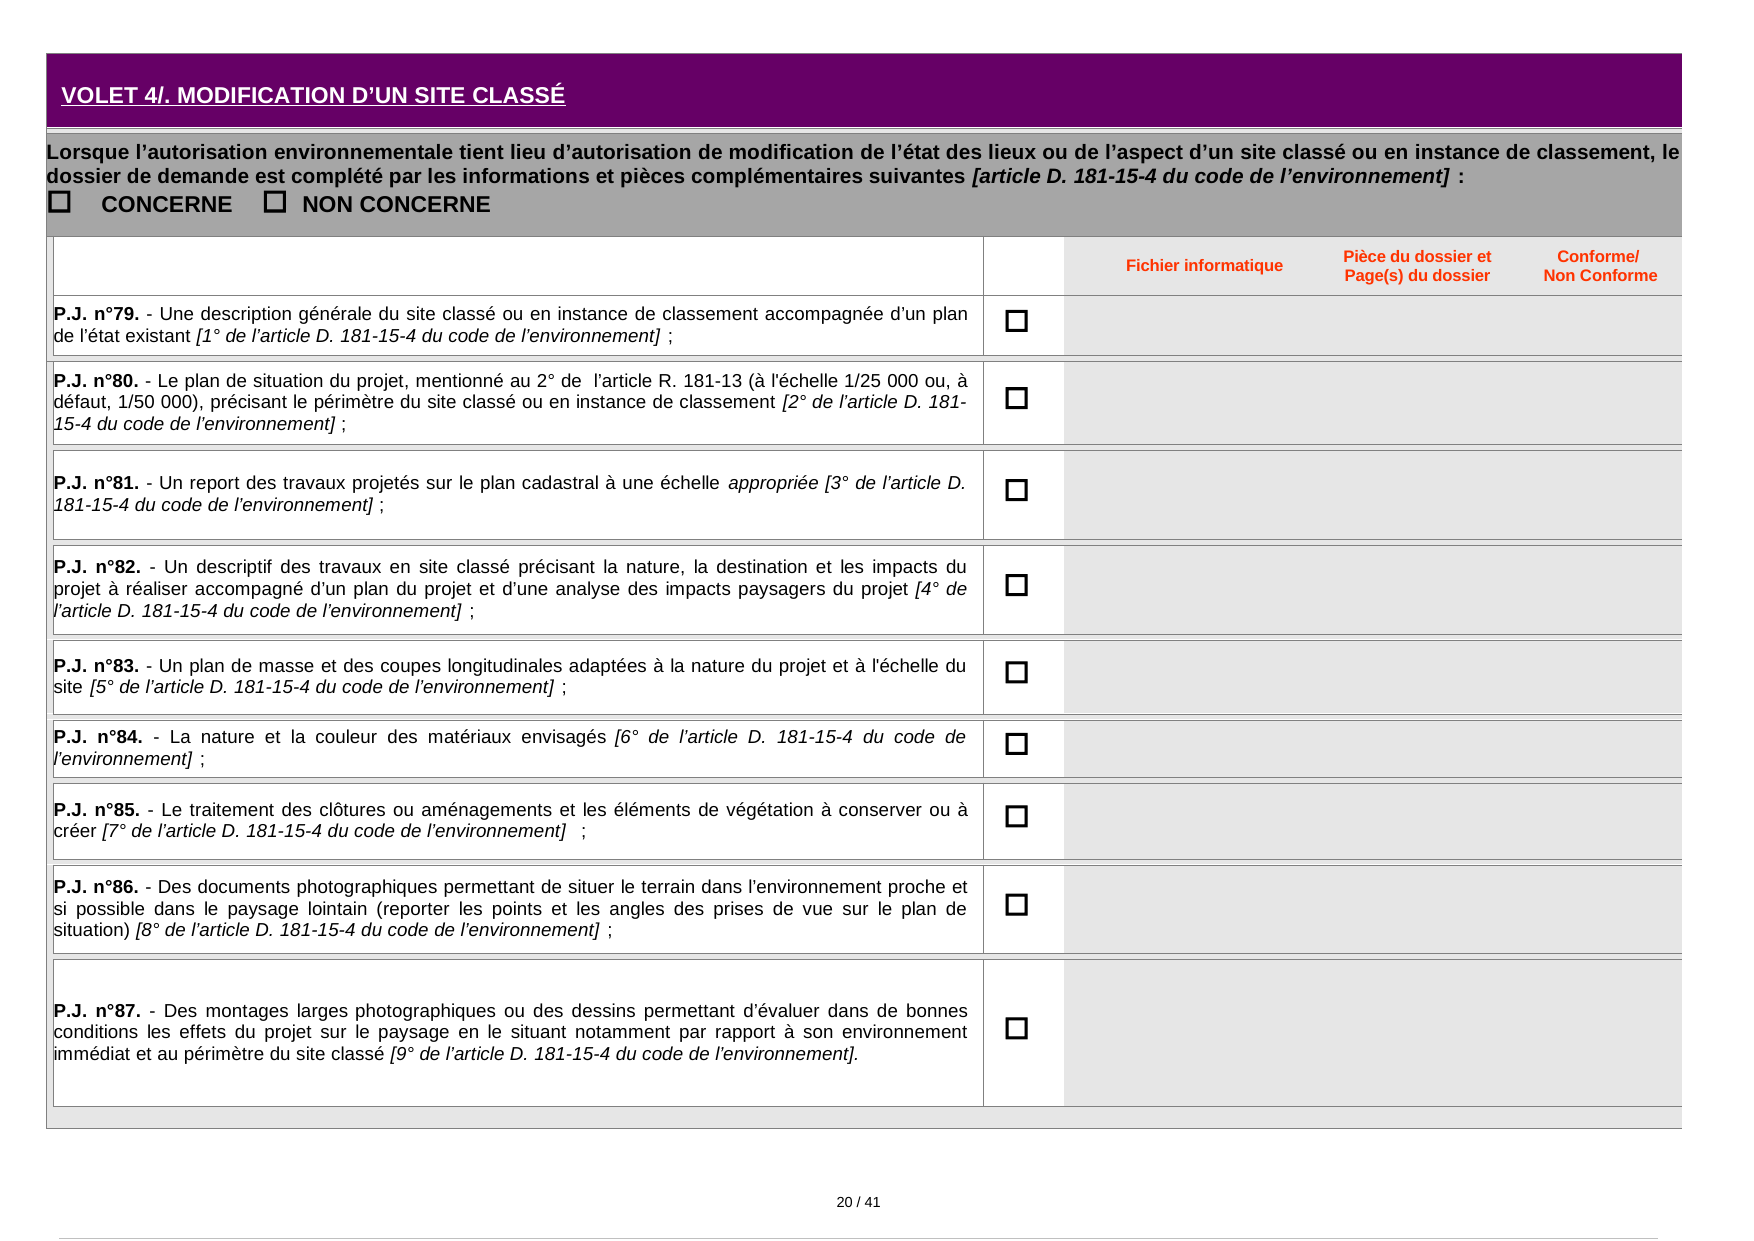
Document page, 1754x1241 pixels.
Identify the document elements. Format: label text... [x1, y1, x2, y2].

table_cell [1316, 715, 1510, 719]
table_cell [1080, 296, 1316, 355]
table_cell P.J. n°79. - Une description générale du site classé ou en instance de classement accompagnée d’un plan de l’état existant [1° de l’article D. 181-15-4 du code de l’environnement] ; [54, 296, 983, 355]
table_cell [47, 444, 1064, 450]
table_cell [1510, 778, 1682, 783]
table_cell [1316, 635, 1510, 639]
table_cell [1510, 451, 1682, 539]
table_cell  [984, 451, 1064, 539]
table_cell [1080, 362, 1316, 444]
table_cell [1064, 129, 1080, 133]
table_cell [1080, 715, 1316, 719]
table_cell [47, 634, 1064, 639]
table_cell [47, 450, 53, 539]
table_cell [1510, 356, 1682, 361]
table_cell [1080, 784, 1316, 859]
table_cell [1064, 362, 1080, 444]
table_cell P.J. n°87. - Des montages larges photographiques ou des dessins permettant d’évaluer dans de bonnes conditions les effets du projet sur le paysage en le situant notamment par rapport à son environnement immédiat et au périmètre du site classé [9° de l’article D. 181-15-4 du code de l’environnement]. [54, 960, 983, 1106]
table_cell [1510, 715, 1682, 719]
table_cell [47, 777, 1064, 783]
table_cell [1064, 860, 1080, 864]
table_cell [1316, 356, 1510, 361]
table_cell  [984, 866, 1064, 953]
table_cell [47, 959, 53, 1106]
table_cell  [984, 960, 1064, 1106]
table_cell [1080, 778, 1316, 783]
table_cell [1080, 960, 1316, 1106]
table_cell  [984, 546, 1064, 634]
table_cell Conforme/ Non Conforme [1510, 237, 1682, 295]
table_cell [47, 362, 53, 444]
table_cell [1510, 1107, 1682, 1128]
table_cell [47, 1106, 1064, 1128]
table_cell Pièce du dossier et Page(s) du dossier [1316, 237, 1510, 295]
table_cell [1510, 954, 1682, 959]
table_cell [1510, 129, 1682, 133]
table_cell [1064, 546, 1080, 634]
table_cell [47, 539, 1064, 545]
table_cell [47, 355, 1064, 361]
table_cell [47, 783, 53, 859]
table_cell [1510, 860, 1682, 864]
table_cell [1064, 1107, 1080, 1128]
table_cell [1064, 451, 1080, 539]
table_cell  [984, 784, 1064, 859]
table_cell [1316, 778, 1510, 783]
table_cell [47, 545, 53, 634]
table_cell [1316, 784, 1510, 859]
table_cell [1064, 296, 1080, 355]
table_cell [1510, 296, 1682, 355]
table_cell [47, 953, 1064, 959]
table_cell [1080, 451, 1316, 539]
table_cell [1064, 778, 1080, 783]
table_cell [1064, 721, 1080, 777]
table_cell [47, 714, 1064, 719]
table_cell [1510, 540, 1682, 545]
table_cell [1316, 129, 1510, 133]
table_cell [47, 129, 1064, 133]
table_cell [1510, 445, 1682, 450]
table_cell [1080, 540, 1316, 545]
table_cell [1064, 866, 1080, 953]
table_cell [1316, 546, 1510, 634]
table_cell [1080, 546, 1316, 634]
table_cell [1064, 960, 1080, 1106]
table_cell [1080, 1107, 1316, 1128]
table_cell [1510, 866, 1682, 953]
table_cell [1080, 445, 1316, 450]
table_cell [1316, 866, 1510, 953]
table_cell  [984, 362, 1064, 444]
table_cell [1080, 954, 1316, 959]
table_cell [1080, 356, 1316, 361]
table_cell [1080, 129, 1316, 133]
table_cell [1316, 641, 1510, 713]
table_cell [984, 237, 1064, 295]
table_cell P.J. n°83. - Un plan de masse et des coupes longitudinales adaptées à la nature du projet et à l'échelle du site [5° de l’article D. 181-15-4 du code de l’environnement] ; [54, 641, 983, 713]
table_cell [1316, 721, 1510, 777]
table_cell [1510, 641, 1682, 713]
table_cell [1064, 356, 1080, 361]
table_cell [1080, 721, 1316, 777]
table_cell P.J. n°80. - Le plan de situation du projet, mentionné au 2° de l’article R. 181-13 (à l'échelle 1/25 000 ou, à défaut, 1/50 000), précisant le périmètre du site classé ou en instance de classement [2° de l’article D. 181-15-4 du code de l’environnement] ; [54, 362, 983, 444]
table_cell [1080, 860, 1316, 864]
table_cell [1080, 641, 1316, 713]
table_cell  [984, 296, 1064, 355]
table_cell [1064, 784, 1080, 859]
table_cell [1064, 635, 1080, 639]
table_cell [1064, 237, 1080, 295]
table_cell [1316, 860, 1510, 864]
table_cell [1064, 641, 1080, 713]
table_cell [47, 237, 53, 295]
table_cell [1316, 451, 1510, 539]
table_cell [1316, 445, 1510, 450]
table_cell P.J. n°82. - Un descriptif des travaux en site classé précisant la nature, la destination et les impacts du projet à réaliser accompagné d’un plan du projet et d’une analyse des impacts paysagers du projet [4° de l’article D. 181-15-4 du code de l’environnement] ; [54, 546, 983, 634]
table_cell [1064, 954, 1080, 959]
table_cell [47, 640, 53, 713]
table_cell P.J. n°84. - La nature et la couleur des matériaux envisagés [6° de l’article D. 181-15-4 du code de l’environnement] ; [54, 721, 983, 777]
table_cell [1064, 445, 1080, 450]
table_cell [1064, 715, 1080, 719]
table_cell [1316, 362, 1510, 444]
table_cell [1316, 1107, 1510, 1128]
table_cell [1510, 784, 1682, 859]
table_cell [1510, 362, 1682, 444]
table_cell [1510, 546, 1682, 634]
table_cell [1316, 960, 1510, 1106]
table_cell [47, 720, 53, 777]
table_cell P.J. n°86. - Des documents photographiques permettant de situer le terrain dans l’environnement proche et si possible dans le paysage lointain (reporter les points et les angles des prises de vue sur le plan de situation) [8° de l’article D. 181-15-4 du code de l’environnement] ; [54, 866, 983, 953]
table_cell [1316, 954, 1510, 959]
table_cell [47, 859, 1064, 864]
table_cell Fichier informatique [1080, 237, 1316, 295]
table_cell [54, 237, 983, 295]
table_cell [1510, 635, 1682, 639]
table_cell [1064, 540, 1080, 545]
table_cell VOLET 4/. MODIFICATION D’UN SITE CLASSÉ [47, 54, 1682, 127]
table_cell  [984, 721, 1064, 777]
table_cell [1510, 721, 1682, 777]
table_cell  [984, 641, 1064, 713]
table_cell [1080, 635, 1316, 639]
table_cell [1316, 540, 1510, 545]
table_cell [1510, 960, 1682, 1106]
table_cell [47, 295, 53, 355]
table_cell [1080, 866, 1316, 953]
table_cell Lorsque l’autorisation environnementale tient lieu d’autorisation de modification de l’état des lieux ou de l’aspect d’un site classé ou en instance de classement, le dossier de demande est complété par les informations et pièces complémentaires suivantes [article D. 181-15-4 du code de l’environnement] :  CONCERNE  NON CONCERNE [47, 134, 1682, 236]
table_cell P.J. n°81. - Un report des travaux projetés sur le plan cadastral à une échelle appropriée [3° de l’article D. 181-15-4 du code de l’environnement] ; [54, 451, 983, 539]
table_cell [47, 865, 53, 953]
table_cell P.J. n°85. - Le traitement des clôtures ou aménagements et les éléments de végétation à conserver ou à créer [7° de l’article D. 181-15-4 du code de l’environnement] ; [54, 784, 983, 859]
table_cell [1316, 296, 1510, 355]
